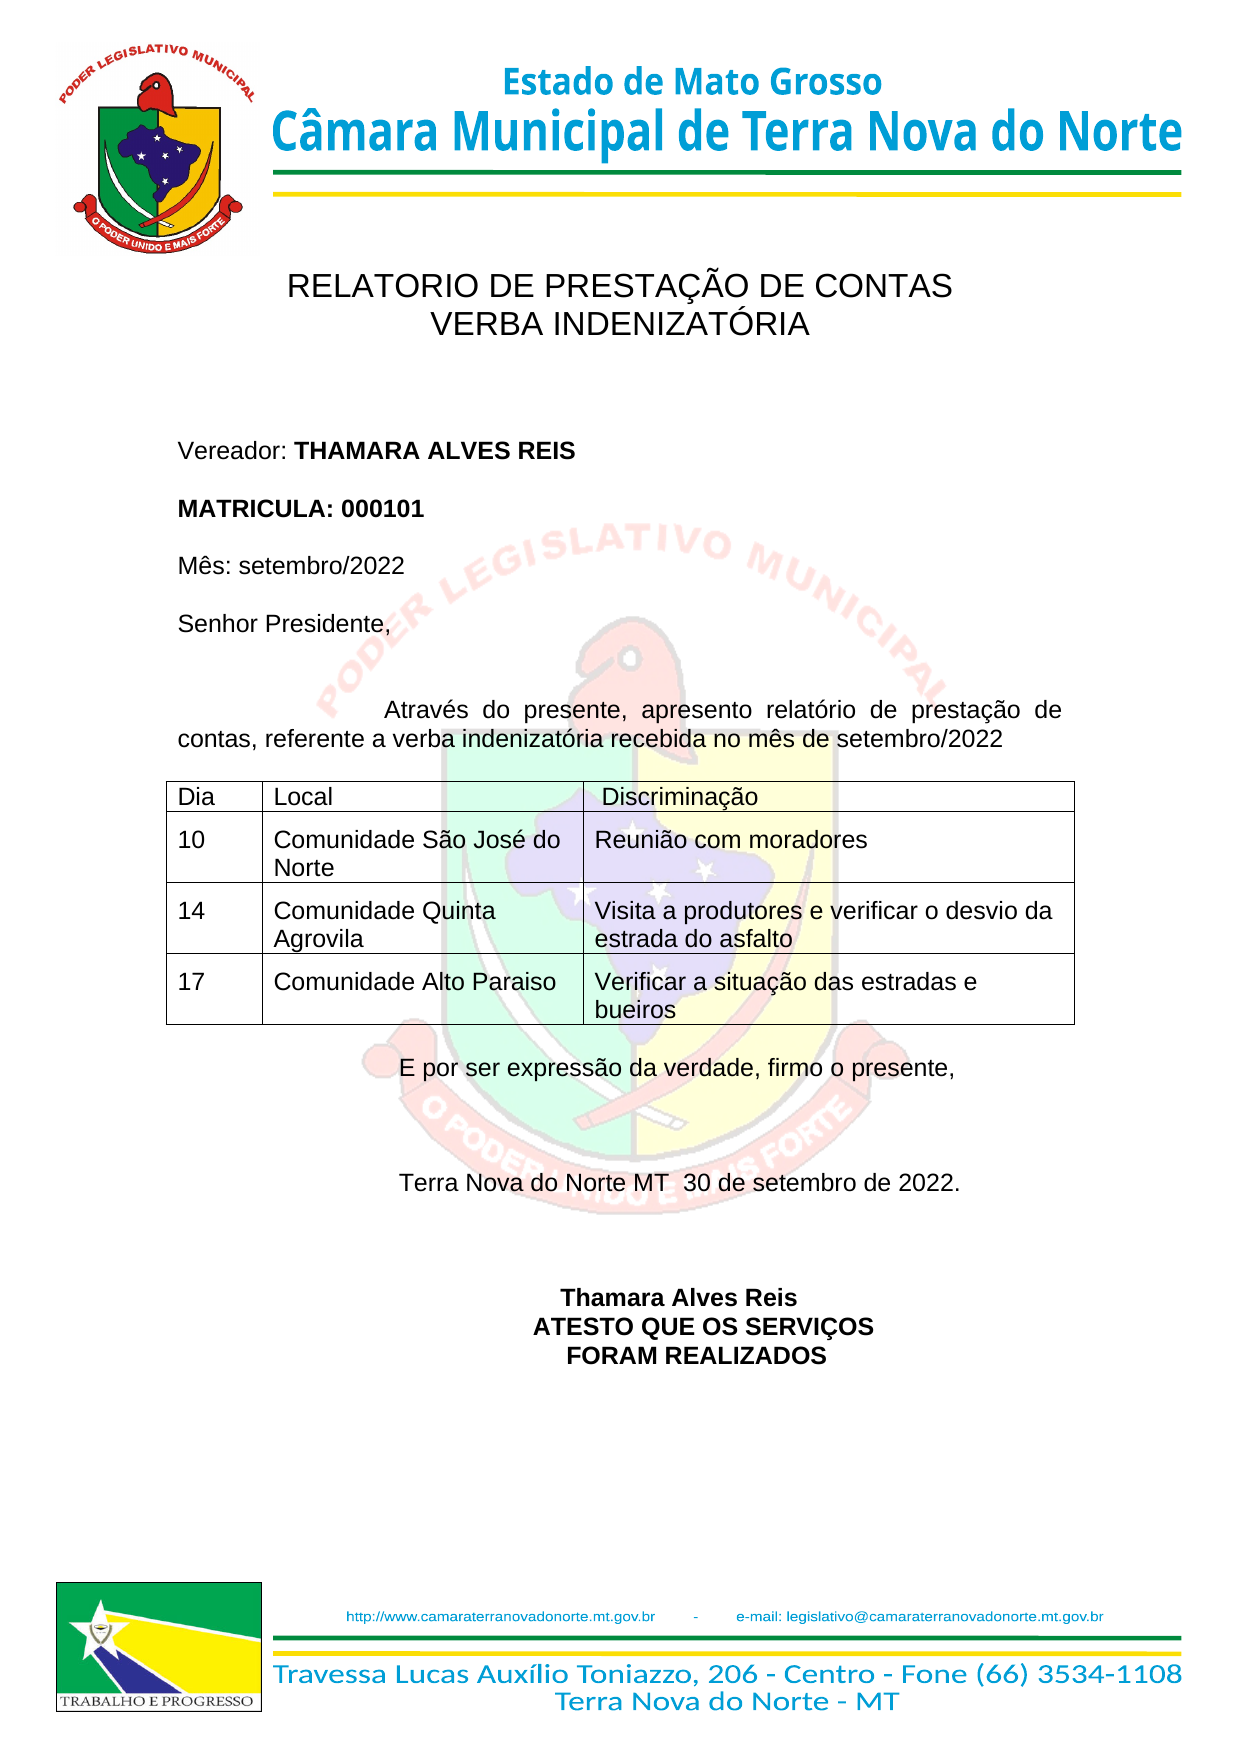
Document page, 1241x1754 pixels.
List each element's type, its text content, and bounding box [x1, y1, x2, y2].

text Mês: setembro/2022 [966, 551, 1063, 580]
text E por ser expressão da verdade, firmo o presente, [966, 1053, 1063, 1082]
text Senhor Presidente, [177, 609, 303, 637]
table_cell Comunidade São José do Norte [263, 812, 303, 882]
table_cell Reunião com moradores [966, 812, 1074, 882]
table_cell Visita a produtores e verificar o desvio da estrada do asfalto [966, 883, 1074, 953]
picture [860, 1611, 868, 1623]
table_header Dia [167, 782, 262, 811]
text FORAM REALIZADOS [236, 1341, 1122, 1369]
table_cell Comunidade Alto Paraiso [263, 954, 303, 1024]
text MATRICULA: 000101 [177, 494, 1063, 522]
text Terra Nova do Norte MT 30 de setembro de 2022. [966, 1168, 1063, 1197]
table_cell 14 [167, 883, 262, 953]
text Através do presente, apresento relatório de prestação de contas, referente a verba indenizatória recebida no mês de setembro/2022 [966, 695, 1063, 752]
text E por ser expressão da verdade, firmo o presente, [177, 1053, 303, 1082]
text Senhor Presidente, [966, 609, 1063, 637]
text Vereador: THAMARA ALVES REIS [177, 436, 1063, 465]
text Terra Nova do Norte MT 30 de setembro de 2022. [177, 1168, 303, 1197]
text ATESTO QUE OS SERVIÇOS [236, 1312, 1122, 1341]
picture [55, 42, 260, 256]
table_header Local [263, 782, 303, 811]
table_cell 17 [167, 954, 262, 1024]
text RELATORIO DE PRESTAÇÃO DE CONTAS [177, 266, 1063, 304]
picture [57, 1583, 261, 1711]
table_header Discriminação [966, 782, 1074, 811]
text Mês: setembro/2022 [177, 551, 303, 580]
text VERBA INDENIZATÓRIA [177, 304, 1063, 343]
table_cell Comunidade Quinta Agrovila [263, 883, 303, 953]
text Thamara Alves Reis [177, 1283, 1063, 1312]
table_cell Verificar a situação das estradas e bueiros [966, 954, 1074, 1024]
table_cell 10 [167, 812, 262, 882]
text Através do presente, apresento relatório de prestação de contas, referente a verba indenizatória recebida no mês de setembro/2022 [177, 695, 303, 752]
